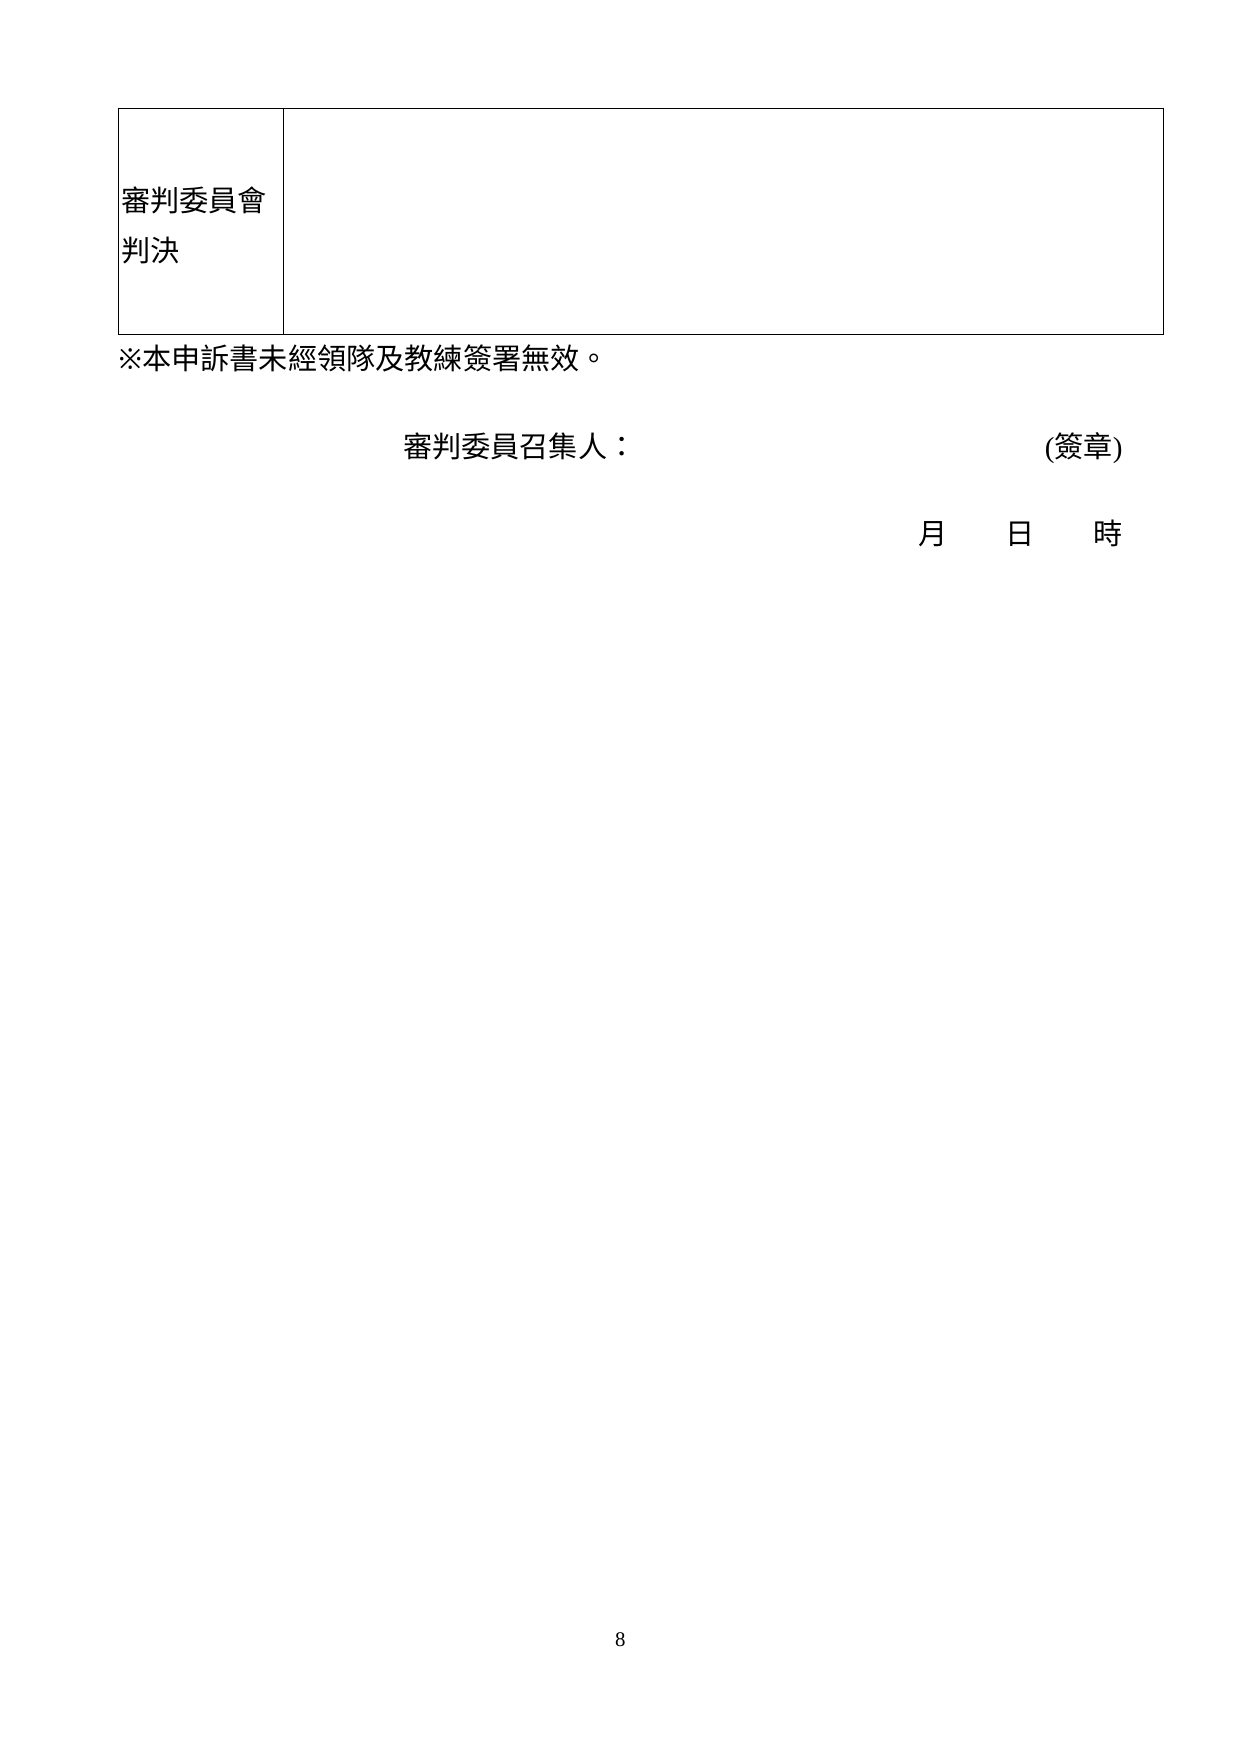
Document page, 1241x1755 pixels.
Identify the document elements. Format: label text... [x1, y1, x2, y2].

table_cell [284, 109, 1163, 334]
text 審判委員召集人： (簽章) [193, 422, 1122, 466]
text ※本申訴書未經領隊及教練簽署無效。 [118, 335, 1122, 378]
text 月 日 時 [193, 510, 1122, 553]
table_cell 審判委員會判決 [119, 109, 283, 334]
